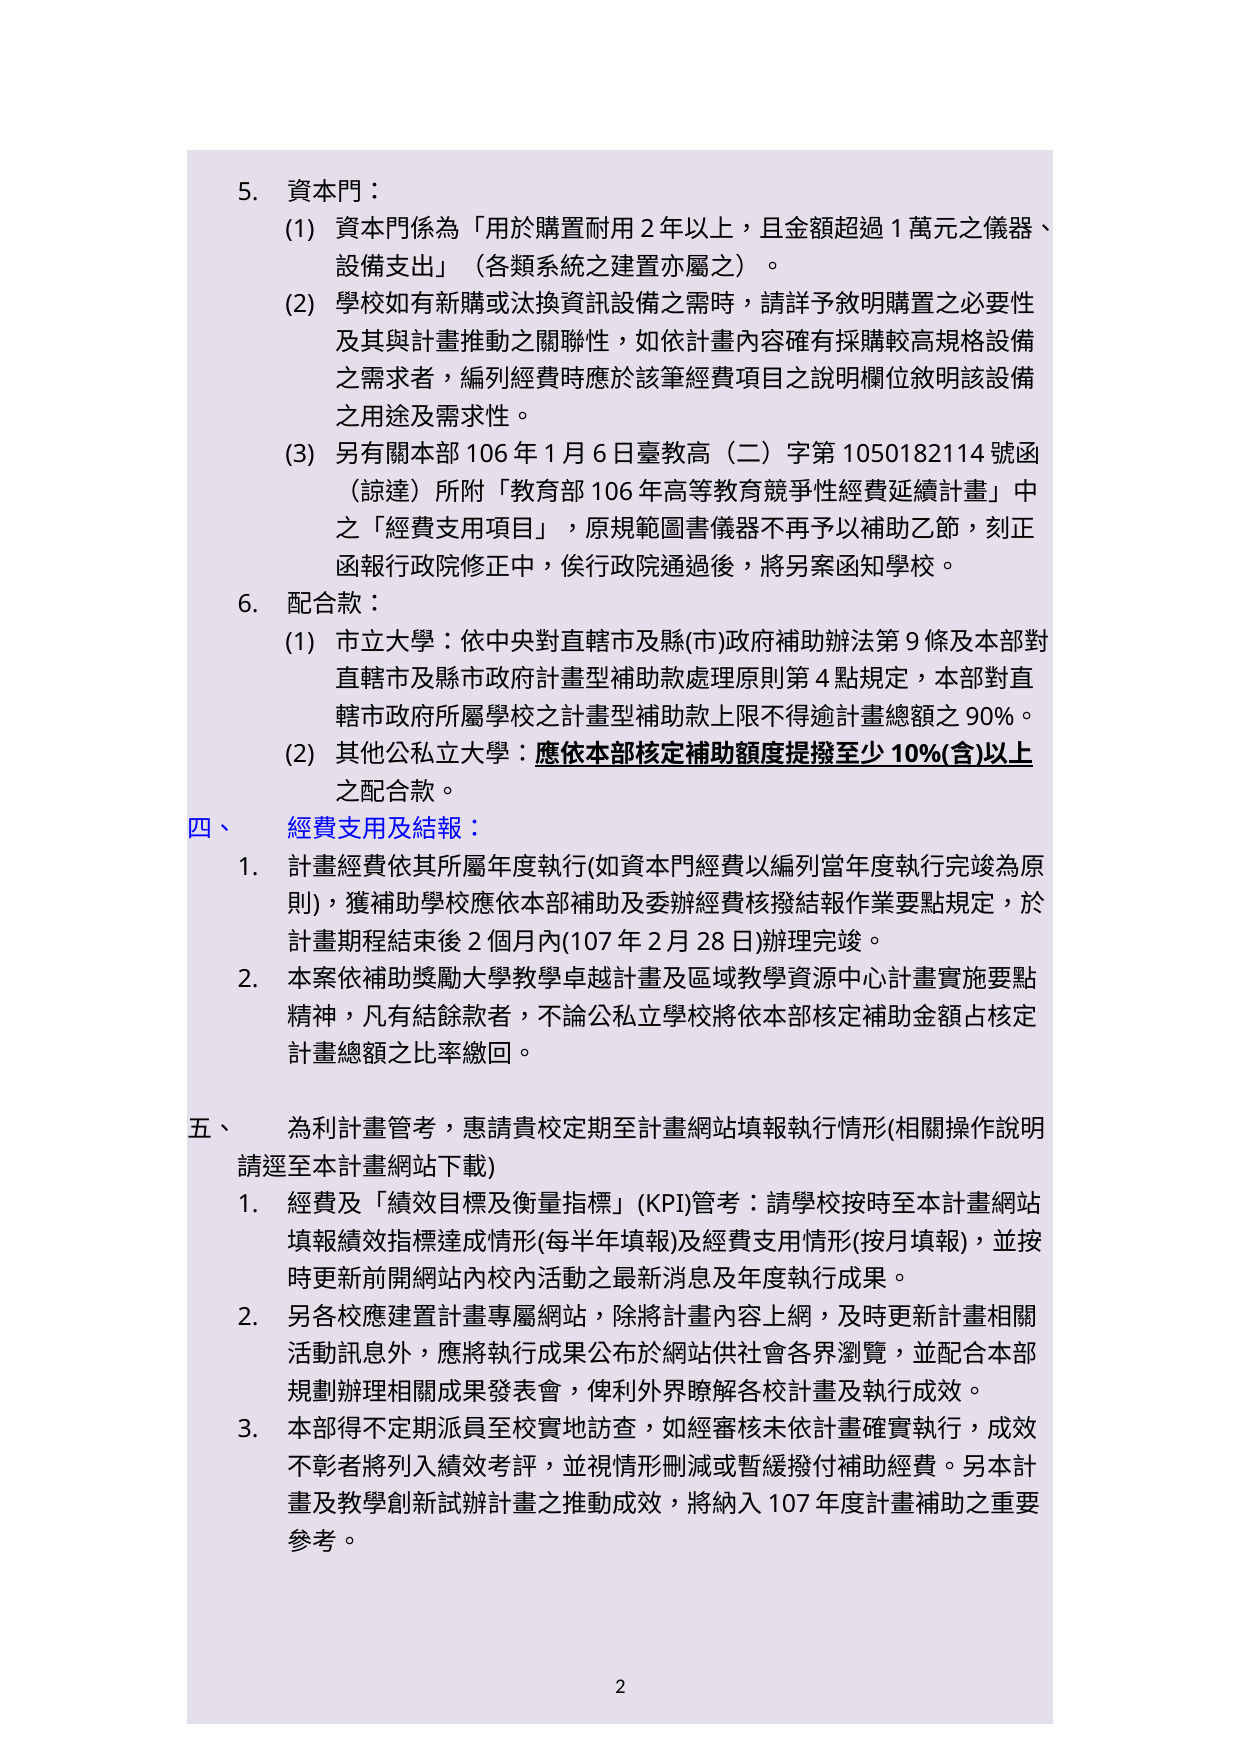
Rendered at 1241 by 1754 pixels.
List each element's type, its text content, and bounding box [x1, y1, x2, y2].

list 配合款： [237, 577, 1053, 614]
list 另各校應建置計畫專屬網站，除將計畫內容上網，及時更新計畫相關活動訊息外，應將執行成果公布於網站供社會各界瀏覽，並配合本部規劃辦理相關成果發表會，俾利外界瞭解各校計畫及執行成效。 [237, 1289, 1053, 1402]
list 資本門係為「用於購置耐用2年以上，且金額超過1萬元之儀器、設備支出」（各類系統之建置亦屬之）。 [285, 202, 1053, 277]
list 另有關本部106年1月6日臺教高（二）字第1050182114號函（諒達）所附「教育部106年高等教育競爭性經費延續計畫」中之「經費支用項目」，原規範圖書儀器不再予以補助乙節，刻正函報行政院修正中，俟行政院通過後，將另案函知學校。 [285, 427, 1053, 577]
list 學校如有新購或汰換資訊設備之需時，請詳予敘明購置之必要性及其與計畫推動之關聯性，如依計畫內容確有採購較高規格設備之需求者，編列經費時應於該筆經費項目之說明欄位敘明該設備之用途及需求性。 [285, 277, 1053, 427]
list 資本門： [237, 164, 1053, 202]
list 市立大學：依中央對直轄市及縣(市)政府補助辦法第9條及本部對直轄市及縣市政府計畫型補助款處理原則第4點規定，本部對直轄市政府所屬學校之計畫型補助款上限不得逾計畫總額之90%。 [285, 614, 1053, 727]
list 經費及「績效目標及衡量指標」(KPI)管考：請學校按時至本計畫網站填報績效指標達成情形(每半年填報)及經費支用情形(按月填報)，並按時更新前開網站內校內活動之最新消息及年度執行成果。 [237, 1177, 1053, 1289]
list 其他公私立大學：應依本部核定補助額度提撥至少10%(含)以上之配合款。 [285, 727, 1053, 802]
list 本案依補助獎勵大學教學卓越計畫及區域教學資源中心計畫實施要點精神，凡有結餘款者，不論公私立學校將依本部核定補助金額占核定計畫總額之比率繳回。 [237, 952, 1053, 1064]
list 計畫經費依其所屬年度執行(如資本門經費以編列當年度執行完竣為原則)，獲補助學校應依本部補助及委辦經費核撥結報作業要點規定，於計畫期程結束後2個月內(107年2月28日)辦理完竣。 [237, 839, 1053, 952]
list 經費支用及結報： [187, 802, 1053, 839]
list 為利計畫管考，惠請貴校定期至計畫網站填報執行情形(相關操作說明請逕至本計畫網站下載) [187, 1102, 1053, 1177]
list 本部得不定期派員至校實地訪查，如經審核未依計畫確實執行，成效不彰者將列入績效考評，並視情形刪減或暫緩撥付補助經費。另本計畫及教學創新試辦計畫之推動成效，將納入107年度計畫補助之重要參考。 [237, 1402, 1053, 1552]
